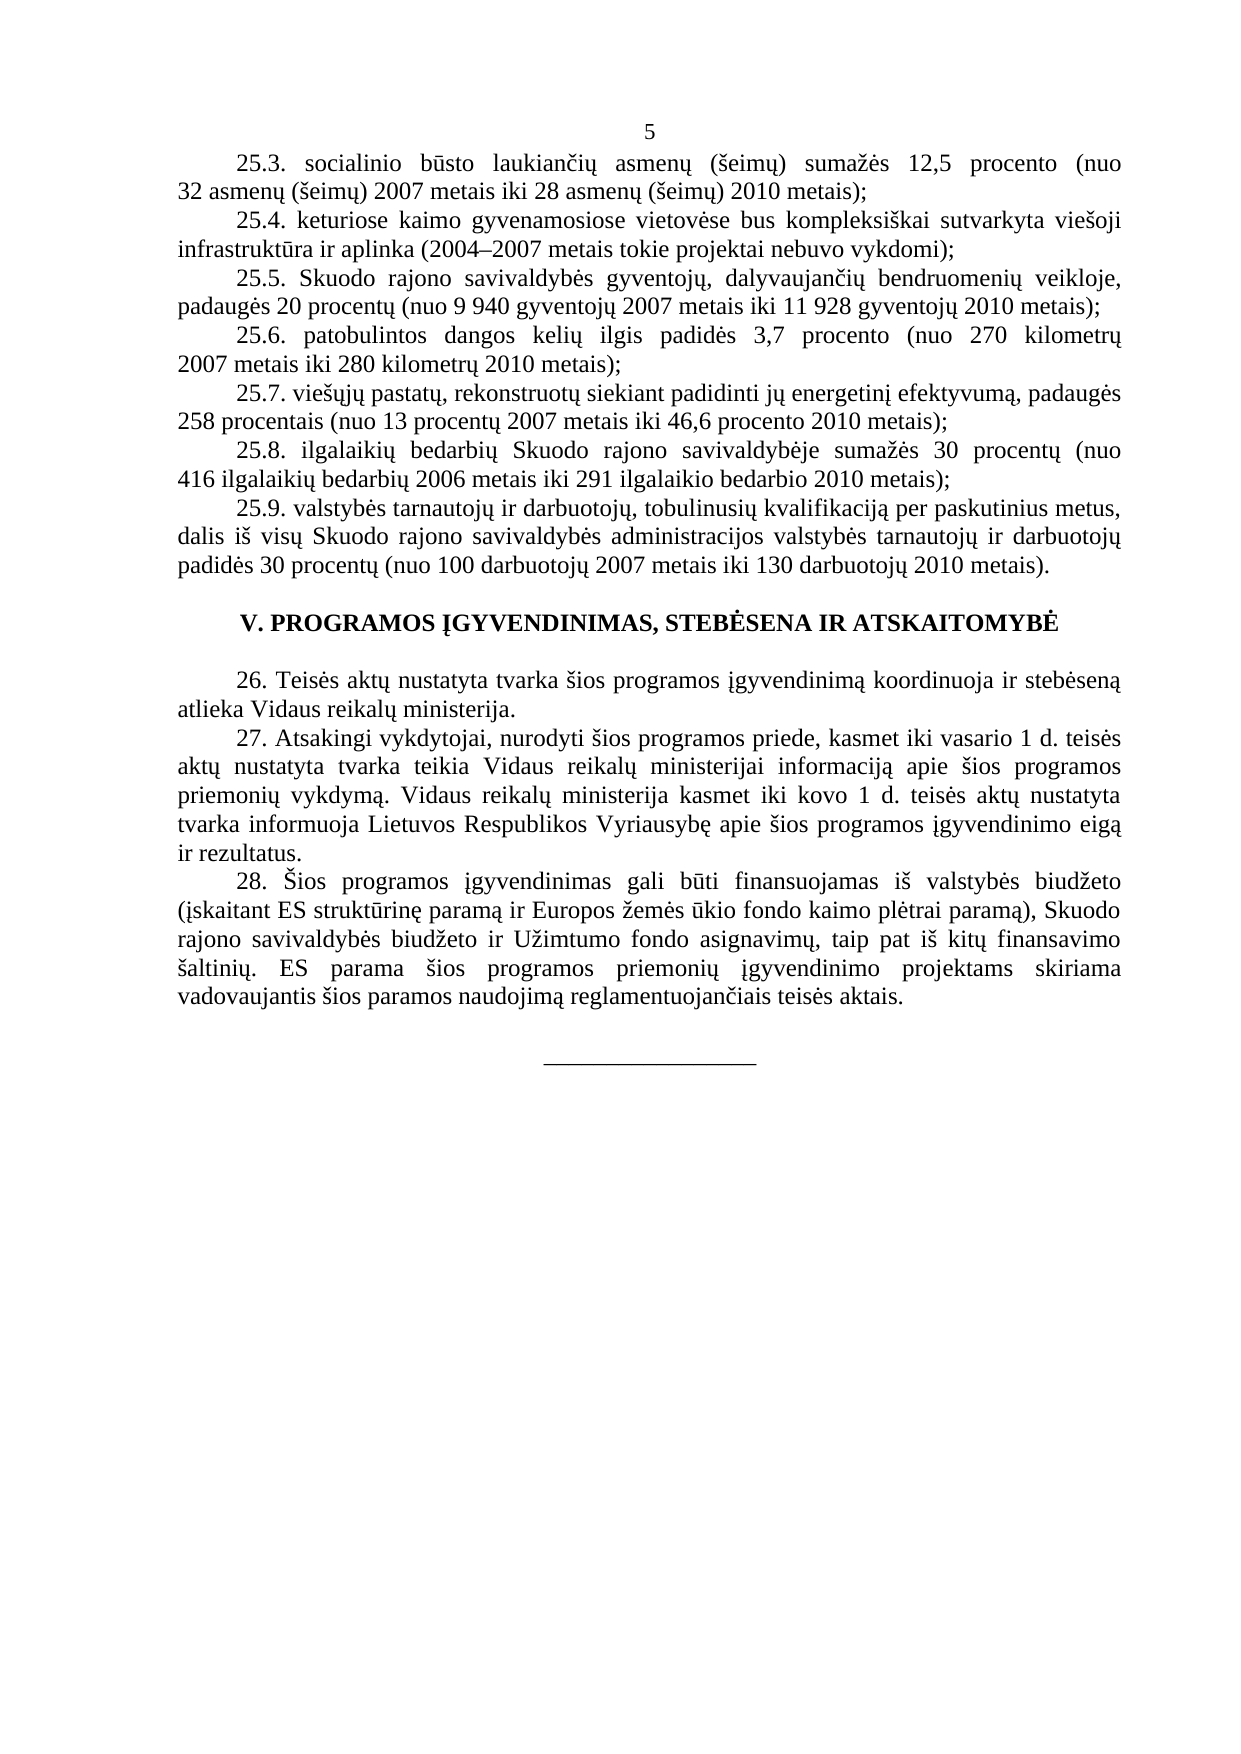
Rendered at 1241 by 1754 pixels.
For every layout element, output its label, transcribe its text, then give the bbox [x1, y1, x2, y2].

text 25.3. socialinio būsto laukiančių asmenų (šeimų) sumažės 12,5 procento (nuo 32 asmenų (šeimų) 2007 metais iki 28 asmenų (šeimų) 2010 metais); [177, 148, 1122, 205]
text 28. Šios programos įgyvendinimas gali būti finansuojamas iš valstybės biudžeto (įskaitant ES struktūrinę paramą ir Europos žemės ūkio fondo kaimo plėtrai paramą), Skuodo rajono savivaldybės biudžeto ir Užimtumo fondo asignavimų, taip pat iš kitų finansavimo šaltinių. ES parama šios programos priemonių įgyvendinimo projektams skiriama vadovaujantis šios paramos naudojimą reglamentuojančiais teisės aktais. [177, 866, 1122, 1010]
text 25.8. ilgalaikių bedarbių Skuodo rajono savivaldybėje sumažės 30 procentų (nuo 416 ilgalaikių bedarbių 2006 metais iki 291 ilgalaikio bedarbio 2010 metais); [177, 435, 1122, 493]
text 27. Atsakingi vykdytojai, nurodyti šios programos priede, kasmet iki vasario 1 d. teisės aktų nustatyta tvarka teikia Vidaus reikalų ministerijai informaciją apie šios programos priemonių vykdymą. Vidaus reikalų ministerija kasmet iki kovo 1 d. teisės aktų nustatyta tvarka informuoja Lietuvos Respublikos Vyriausybę apie šios programos įgyvendinimo eigą ir rezultatus. [177, 723, 1122, 866]
text 25.9. valstybės tarnautojų ir darbuotojų, tobulinusių kvalifikaciją per paskutinius metus, dalis iš visų Skuodo rajono savivaldybės administracijos valstybės tarnautojų ir darbuotojų padidės 30 procentų (nuo 100 darbuotojų 2007 metais iki 130 darbuotojų 2010 metais). [177, 493, 1122, 579]
text 25.6. patobulintos dangos kelių ilgis padidės 3,7 procento (nuo 270 kilometrų 2007 metais iki 280 kilometrų 2010 metais); [177, 320, 1122, 378]
text _________________ [177, 1039, 1122, 1068]
text 25.5. Skuodo rajono savivaldybės gyventojų, dalyvaujančių bendruomenių veikloje, padaugės 20 procentų (nuo 9 940 gyventojų 2007 metais iki 11 928 gyventojų 2010 metais); [177, 263, 1122, 320]
text V. programos įgyvendinimas, stebėsena ir atskaitomybė [177, 608, 1122, 636]
text 26. Teisės aktų nustatyta tvarka šios programos įgyvendinimą koordinuoja ir stebėseną atlieka Vidaus reikalų ministerija. [177, 665, 1122, 723]
text 25.7. viešųjų pastatų, rekonstruotų siekiant padidinti jų energetinį efektyvumą, padaugės 258 procentais (nuo 13 procentų 2007 metais iki 46,6 procento 2010 metais); [177, 378, 1122, 435]
text 25.4. keturiose kaimo gyvenamosiose vietovėse bus kompleksiškai sutvarkyta viešoji infrastruktūra ir aplinka (2004–2007 metais tokie projektai nebuvo vykdomi); [177, 205, 1122, 263]
